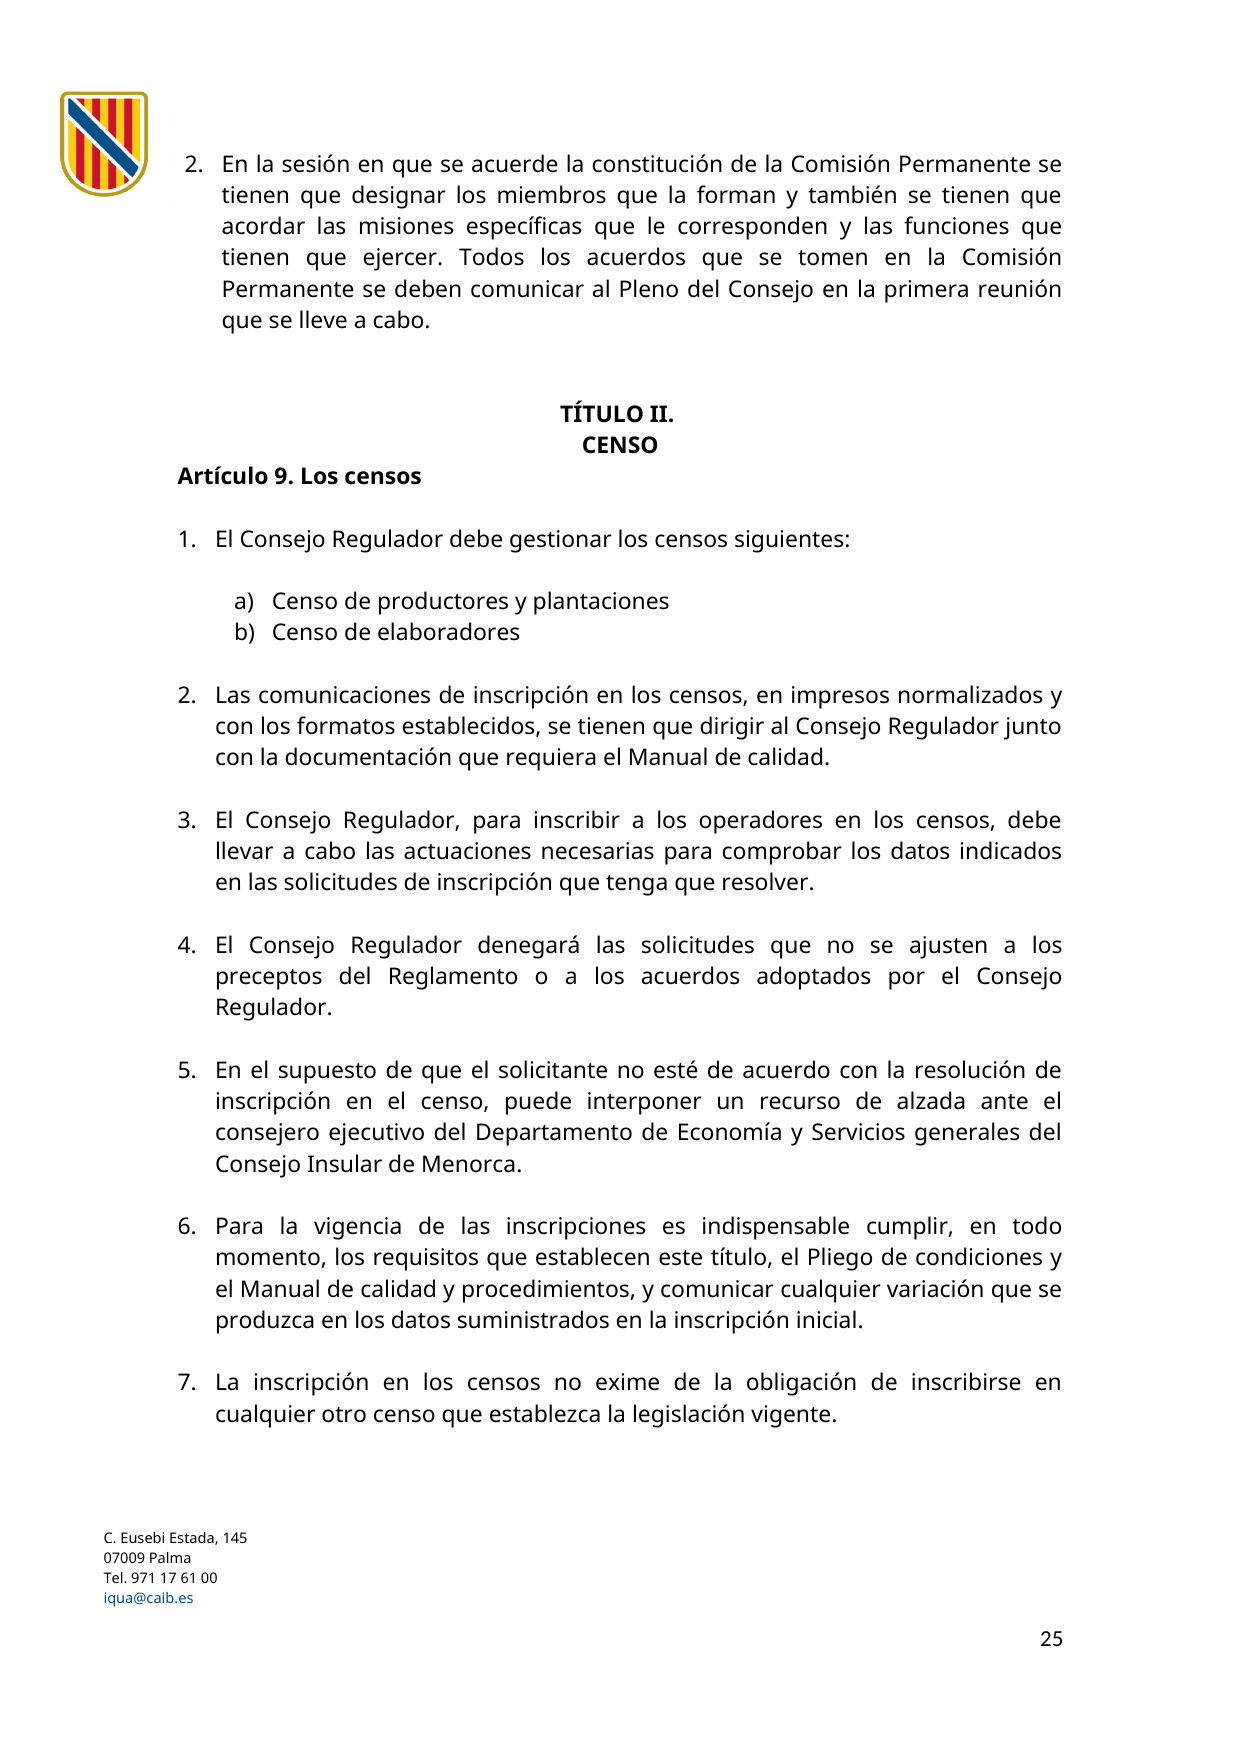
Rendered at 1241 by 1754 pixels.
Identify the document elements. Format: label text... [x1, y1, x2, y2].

list El Consejo Regulador, para inscribir a los operadores en los censos, debe llevar a cabo las actuaciones necesarias para comprobar los datos indicados en las solicitudes de inscripción que tenga que resolver. [177, 804, 1063, 898]
text CENSO [177, 429, 1063, 460]
list El Consejo Regulador debe gestionar los censos siguientes: [177, 523, 1063, 554]
text TÍTULO II. [177, 398, 1063, 429]
list Censo de productores y plantaciones [234, 585, 1063, 616]
list El Consejo Regulador denegará las solicitudes que no se ajusten a los preceptos del Reglamento o a los acuerdos adoptados por el Consejo Regulador. [177, 929, 1063, 1023]
picture [31, 85, 178, 208]
text Artículo 9. Los censos [177, 460, 1063, 491]
list En el supuesto de que el solicitante no esté de acuerdo con la resolución de inscripción en el censo, puede interponer un recurso de alzada ante el consejero ejecutivo del Departamento de Economía y Servicios generales del Consejo Insular de Menorca. [177, 1054, 1063, 1179]
list En la sesión en que se acuerde la constitución de la Comisión Permanente se tienen que designar los miembros que la forman y también se tienen que acordar las misiones específicas que le corresponden y las funciones que tienen que ejercer. Todos los acuerdos que se tomen en la Comisión Permanente se deben comunicar al Pleno del Consejo en la primera reunión que se lleve a cabo. [184, 148, 1063, 335]
list Censo de elaboradores [234, 616, 1063, 648]
list Para la vigencia de las inscripciones es indispensable cumplir, en todo momento, los requisitos que establecen este título, el Pliego de condiciones y el Manual de calidad y procedimientos, y comunicar cualquier variación que se produzca en los datos suministrados en la inscripción inicial. [177, 1210, 1063, 1335]
list La inscripción en los censos no exime de la obligación de inscribirse en cualquier otro censo que establezca la legislación vigente. [177, 1366, 1063, 1429]
list Las comunicaciones de inscripción en los censos, en impresos normalizados y con los formatos establecidos, se tienen que dirigir al Consejo Regulador junto con la documentación que requiera el Manual de calidad. [177, 679, 1063, 773]
